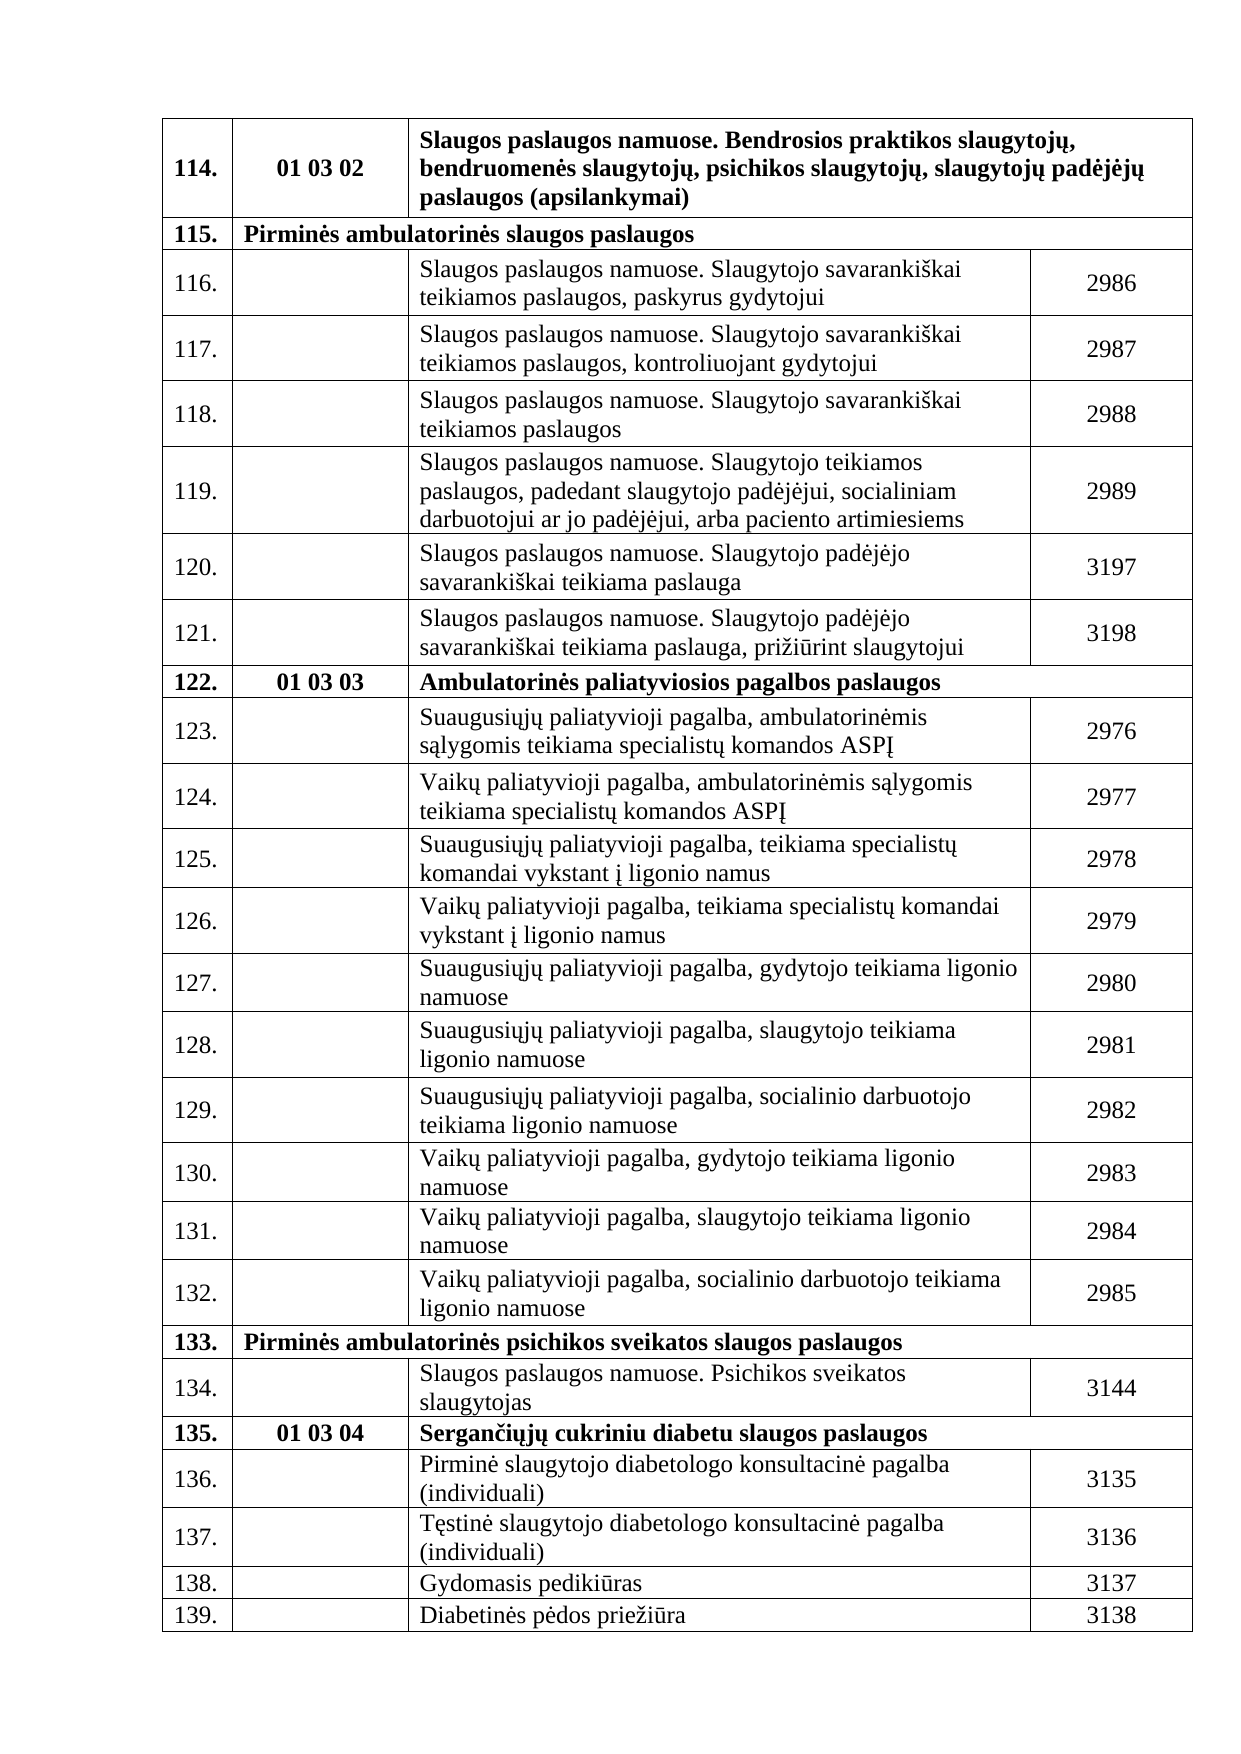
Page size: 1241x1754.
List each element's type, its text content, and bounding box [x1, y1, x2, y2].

table_cell 3198 [1031, 600, 1192, 664]
table_cell Slaugos paslaugos namuose. Slaugytojo teikiamos paslaugos, padedant slaugytojo padėjėjui, socialiniam darbuotojui ar jo padėjėjui, arba paciento artimiesiems [409, 447, 1030, 533]
table_cell [233, 1202, 408, 1259]
table_cell [233, 1012, 408, 1077]
table_cell 3144 [1031, 1359, 1192, 1416]
table_cell [233, 1359, 408, 1416]
table_cell 139. [163, 1599, 232, 1631]
table_cell Pirminės ambulatorinės slaugos paslaugos [233, 218, 1192, 249]
table_cell Suaugusiųjų paliatyvioji pagalba, ambulatorinėmis sąlygomis teikiama specialistų komandos ASPĮ [409, 698, 1030, 763]
table_cell Suaugusiųjų paliatyvioji pagalba, teikiama specialistų komandai vykstant į ligonio namus [409, 829, 1030, 887]
table_cell 01 03 02 [233, 119, 408, 217]
table_cell 3138 [1031, 1599, 1192, 1631]
table_cell 117. [163, 316, 232, 380]
table_cell [233, 1260, 408, 1325]
table_cell [233, 381, 408, 446]
table_cell [233, 250, 408, 315]
table_cell 133. [163, 1326, 232, 1357]
table_cell Vaikų paliatyvioji pagalba, slaugytojo teikiama ligonio namuose [409, 1202, 1030, 1259]
table_cell Sergančiųjų cukriniu diabetu slaugos paslaugos [409, 1417, 1192, 1448]
table_cell 131. [163, 1202, 232, 1259]
table_cell 2976 [1031, 698, 1192, 763]
table_cell 2983 [1031, 1143, 1192, 1201]
table_cell Vaikų paliatyvioji pagalba, gydytojo teikiama ligonio namuose [409, 1143, 1030, 1201]
table_cell 115. [163, 218, 232, 249]
table_cell 116. [163, 250, 232, 315]
table_cell 136. [163, 1450, 232, 1507]
table_cell [233, 447, 408, 533]
table_cell Vaikų paliatyvioji pagalba, socialinio darbuotojo teikiama ligonio namuose [409, 1260, 1030, 1325]
table_cell Suaugusiųjų paliatyvioji pagalba, gydytojo teikiama ligonio namuose [409, 954, 1030, 1011]
table_cell 132. [163, 1260, 232, 1325]
table_cell 122. [163, 666, 232, 697]
table_cell Ambulatorinės paliatyviosios pagalbos paslaugos [409, 666, 1192, 697]
table_cell 01 03 03 [233, 666, 408, 697]
table_cell 120. [163, 534, 232, 599]
table_cell 119. [163, 447, 232, 533]
table_cell 2982 [1031, 1078, 1192, 1142]
table_cell 2984 [1031, 1202, 1192, 1259]
table_cell 2989 [1031, 447, 1192, 533]
table_cell 2978 [1031, 829, 1192, 887]
table_cell 130. [163, 1143, 232, 1201]
table_cell Suaugusiųjų paliatyvioji pagalba, slaugytojo teikiama ligonio namuose [409, 1012, 1030, 1077]
table_cell Slaugos paslaugos namuose. Slaugytojo savarankiškai teikiamos paslaugos [409, 381, 1030, 446]
table_cell Tęstinė slaugytojo diabetologo konsultacinė pagalba (individuali) [409, 1508, 1030, 1566]
table_cell 121. [163, 600, 232, 664]
table_cell 126. [163, 888, 232, 952]
table_cell [233, 1143, 408, 1201]
table_cell 3197 [1031, 534, 1192, 599]
table_cell Slaugos paslaugos namuose. Psichikos sveikatos slaugytojas [409, 1359, 1030, 1416]
table_cell 124. [163, 764, 232, 828]
table_cell Slaugos paslaugos namuose. Slaugytojo savarankiškai teikiamos paslaugos, paskyrus gydytojui [409, 250, 1030, 315]
table_cell Slaugos paslaugos namuose. Slaugytojo savarankiškai teikiamos paslaugos, kontroliuojant gydytojui [409, 316, 1030, 380]
table_cell 114. [163, 119, 232, 217]
table_cell 2977 [1031, 764, 1192, 828]
table_cell 123. [163, 698, 232, 763]
table_cell 118. [163, 381, 232, 446]
table_cell 3136 [1031, 1508, 1192, 1566]
table_cell [233, 600, 408, 664]
table_cell 3135 [1031, 1450, 1192, 1507]
table_cell 129. [163, 1078, 232, 1142]
table_cell 2980 [1031, 954, 1192, 1011]
table_cell [233, 1508, 408, 1566]
table_cell [233, 316, 408, 380]
table_cell 2987 [1031, 316, 1192, 380]
table_cell 2988 [1031, 381, 1192, 446]
table_cell [233, 1567, 408, 1598]
table_cell Suaugusiųjų paliatyvioji pagalba, socialinio darbuotojo teikiama ligonio namuose [409, 1078, 1030, 1142]
table_cell [233, 1078, 408, 1142]
table_cell 125. [163, 829, 232, 887]
table_cell [233, 1450, 408, 1507]
table_cell [233, 698, 408, 763]
table_cell 2981 [1031, 1012, 1192, 1077]
table_cell Gydomasis pedikiūras [409, 1567, 1030, 1598]
table_cell Diabetinės pėdos priežiūra [409, 1599, 1030, 1631]
table_cell 138. [163, 1567, 232, 1598]
table_cell Slaugos paslaugos namuose. Bendrosios praktikos slaugytojų, bendruomenės slaugytojų, psichikos slaugytojų, slaugytojų padėjėjų paslaugos (apsilankymai) [409, 119, 1192, 217]
table_cell Slaugos paslaugos namuose. Slaugytojo padėjėjo savarankiškai teikiama paslauga, prižiūrint slaugytojui [409, 600, 1030, 664]
table_cell Pirminės ambulatorinės psichikos sveikatos slaugos paslaugos [233, 1326, 1192, 1357]
table_cell [233, 1599, 408, 1631]
table_cell Vaikų paliatyvioji pagalba, teikiama specialistų komandai vykstant į ligonio namus [409, 888, 1030, 952]
table_cell Vaikų paliatyvioji pagalba, ambulatorinėmis sąlygomis teikiama specialistų komandos ASPĮ [409, 764, 1030, 828]
table_cell 2979 [1031, 888, 1192, 952]
table_cell [233, 829, 408, 887]
table_cell 01 03 04 [233, 1417, 408, 1448]
table_cell 2985 [1031, 1260, 1192, 1325]
table_cell [233, 534, 408, 599]
table_cell 135. [163, 1417, 232, 1448]
table_cell [233, 888, 408, 952]
table_cell 3137 [1031, 1567, 1192, 1598]
table_cell Slaugos paslaugos namuose. Slaugytojo padėjėjo savarankiškai teikiama paslauga [409, 534, 1030, 599]
table_cell 134. [163, 1359, 232, 1416]
table_cell 2986 [1031, 250, 1192, 315]
table_cell 128. [163, 1012, 232, 1077]
table_cell 127. [163, 954, 232, 1011]
table_cell [233, 764, 408, 828]
table_cell 137. [163, 1508, 232, 1566]
table_cell Pirminė slaugytojo diabetologo konsultacinė pagalba (individuali) [409, 1450, 1030, 1507]
table_cell [233, 954, 408, 1011]
